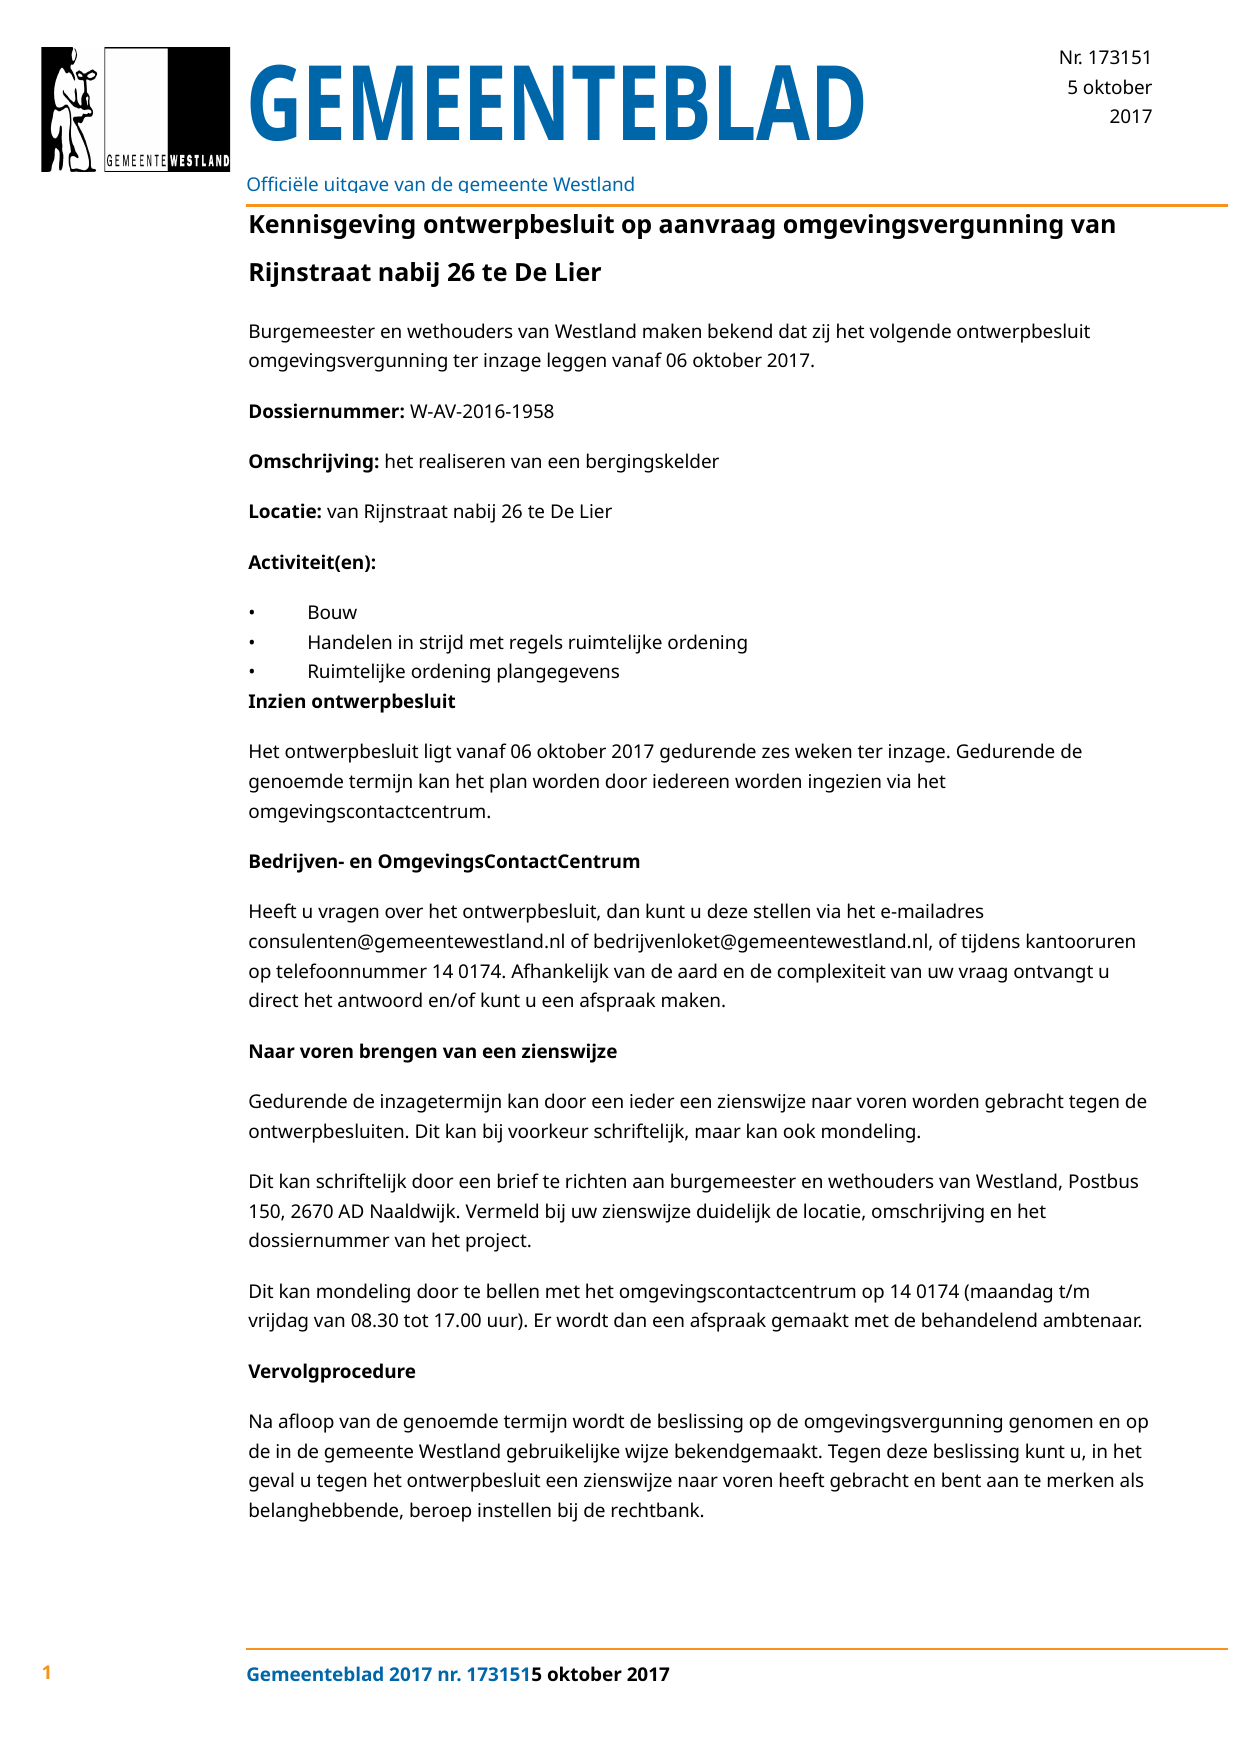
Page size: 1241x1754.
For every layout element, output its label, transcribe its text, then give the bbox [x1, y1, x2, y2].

list Handelen in strijd met regels ruimtelijke ordening [248, 629, 1152, 655]
text Het ontwerpbesluit ligt vanaf 06 oktober 2017 gedurende zes weken ter inzage. Gedurende de genoemde termijn kan het plan worden door iedereen worden ingezien via het omgevingscontactcentrum. [248, 739, 1152, 824]
text Inzien ontwerpbesluit [248, 688, 1152, 714]
text Na afloop van de genoemde termijn wordt de beslissing op de omgevingsvergunning genomen en op de in de gemeente Westland gebruikelijke wijze bekendgemaakt. Tegen deze beslissing kunt u, in het geval u tegen het ontwerpbesluit een zienswijze naar voren heeft gebracht en bent aan te merken als belanghebbende, beroep instellen bij de rechtbank. [248, 1408, 1152, 1523]
text Burgemeester en wethouders van Westland maken bekend dat zij het volgende ontwerpbesluit omgevingsvergunning ter inzage leggen vanaf 06 oktober 2017. [248, 318, 1152, 373]
text Naar voren brengen van een zienswijze [248, 1038, 1152, 1064]
text Gedurende de inzagetermijn kan door een ieder een zienswijze naar voren worden gebracht tegen de ontwerpbesluiten. Dit kan bij voorkeur schriftelijk, maar kan ook mondeling. [248, 1088, 1152, 1144]
text Bedrijven- en OmgevingsContactCentrum [248, 848, 1152, 874]
list Bouw [248, 599, 1152, 625]
picture [41, 47, 231, 172]
text Vervolgprocedure [248, 1358, 1152, 1384]
text Dit kan mondeling door te bellen met het omgevingscontactcentrum op 14 0174 (maandag t/m vrijdag van 08.30 tot 17.00 uur). Er wordt dan een afspraak gemaakt met de behandelend ambtenaar. [248, 1278, 1152, 1333]
list Ruimtelijke ordening plangegevens [248, 659, 1152, 684]
text Dossiernummer: W-AV-2016-1958 [248, 398, 1152, 424]
text Omschrijving: het realiseren van een bergingskelder [248, 448, 1152, 474]
text Dit kan schriftelijk door een brief te richten aan burgemeester en wethouders van Westland, Postbus 150, 2670 AD Naaldwijk. Vermeld bij uw zienswijze duidelijk de locatie, omschrijving en het dossiernummer van het project. [248, 1168, 1152, 1253]
text Activiteit(en): [248, 549, 1152, 575]
text Kennisgeving ontwerpbesluit op aanvraag omgevingsvergunning van Rijnstraat nabij 26 te De Lier [248, 207, 1152, 288]
text Heeft u vragen over het ontwerpbesluit, dan kunt u deze stellen via het e-mailadres consulenten@gemeentewestland.nl of bedrijvenloket@gemeentewestland.nl, of tijdens kantooruren op telefoonnummer 14 0174. Afhankelijk van de aard en de complexiteit van uw vraag ontvangt u direct het antwoord en/of kunt u een afspraak maken. [248, 899, 1152, 1013]
text Locatie: van Rijnstraat nabij 26 te De Lier [248, 499, 1152, 524]
